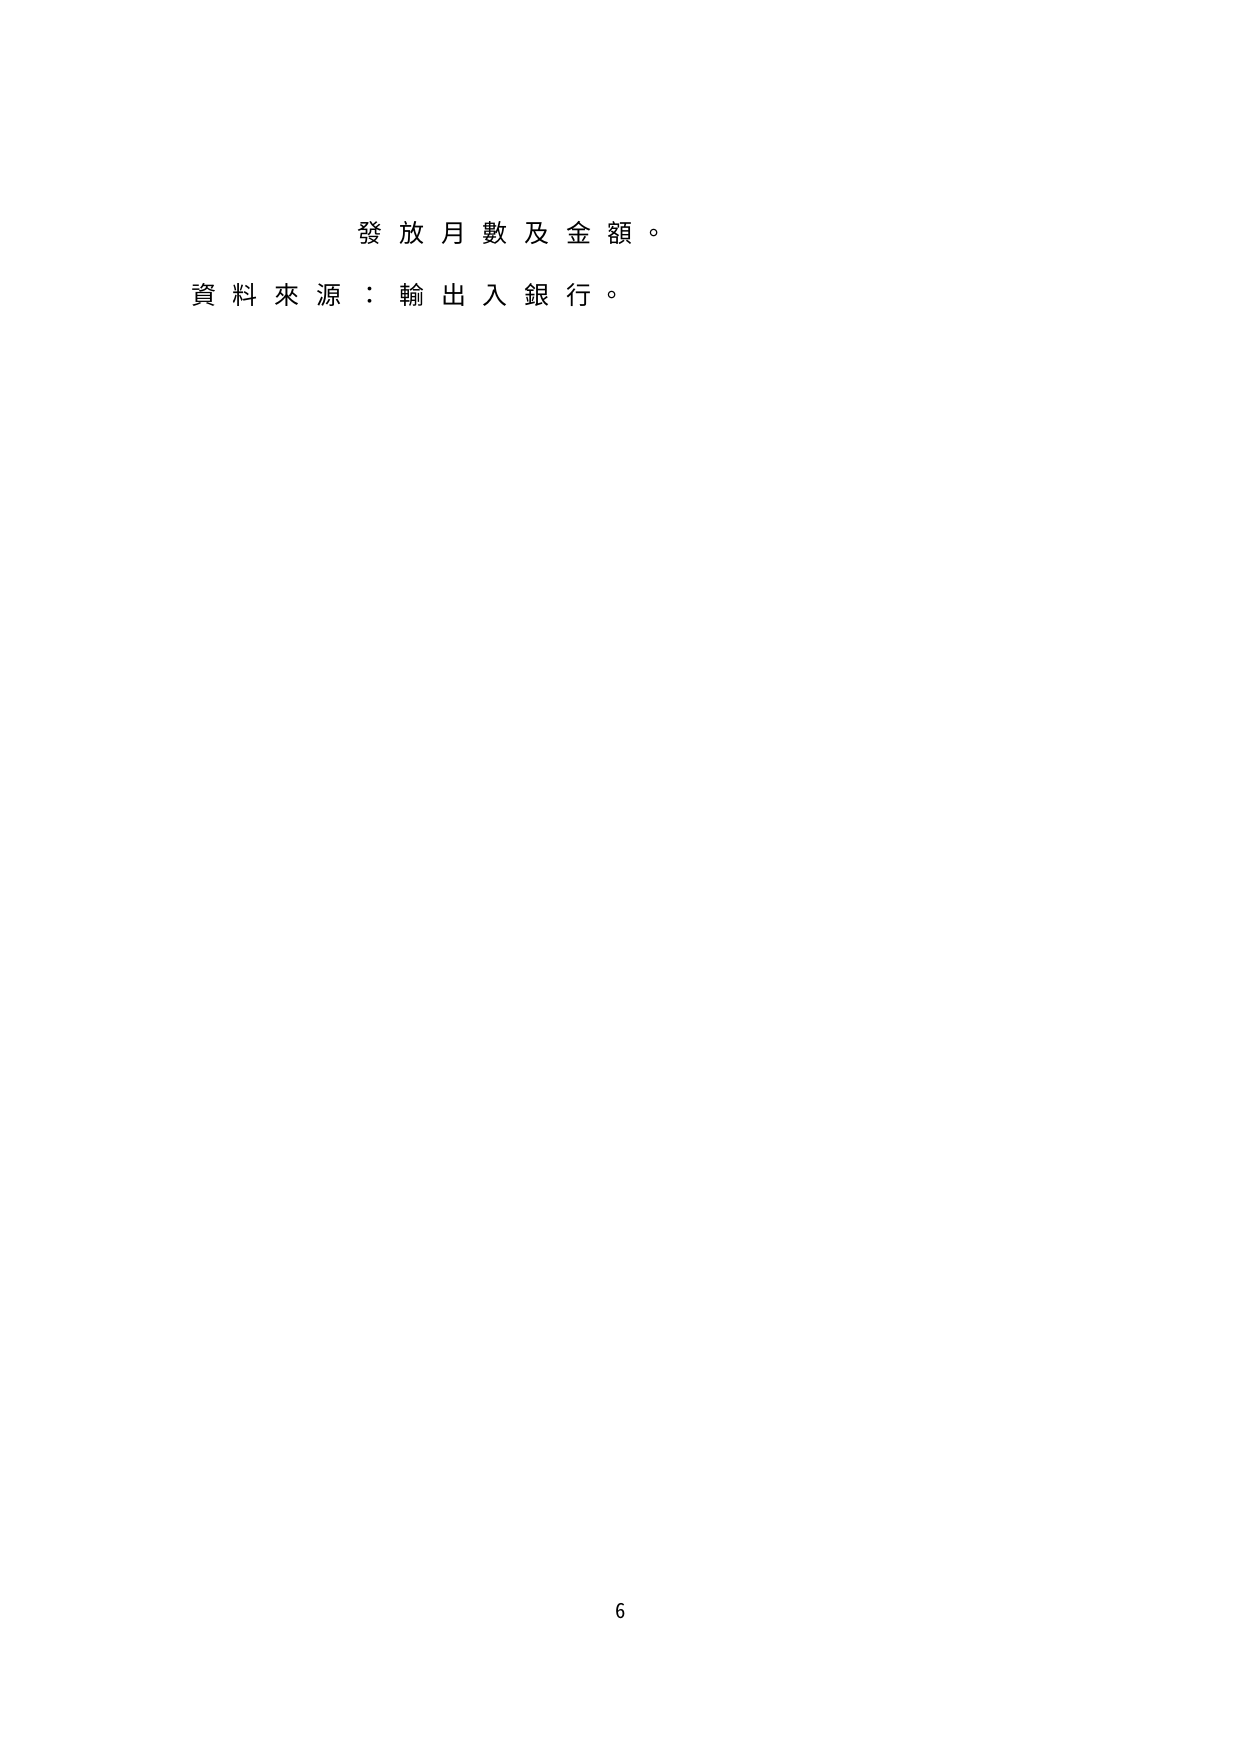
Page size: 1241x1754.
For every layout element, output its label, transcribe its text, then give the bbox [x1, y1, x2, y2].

text 資料來源：輸出入銀行。 [183, 252, 1058, 314]
text 發放月數及金額。 [183, 189, 1058, 252]
